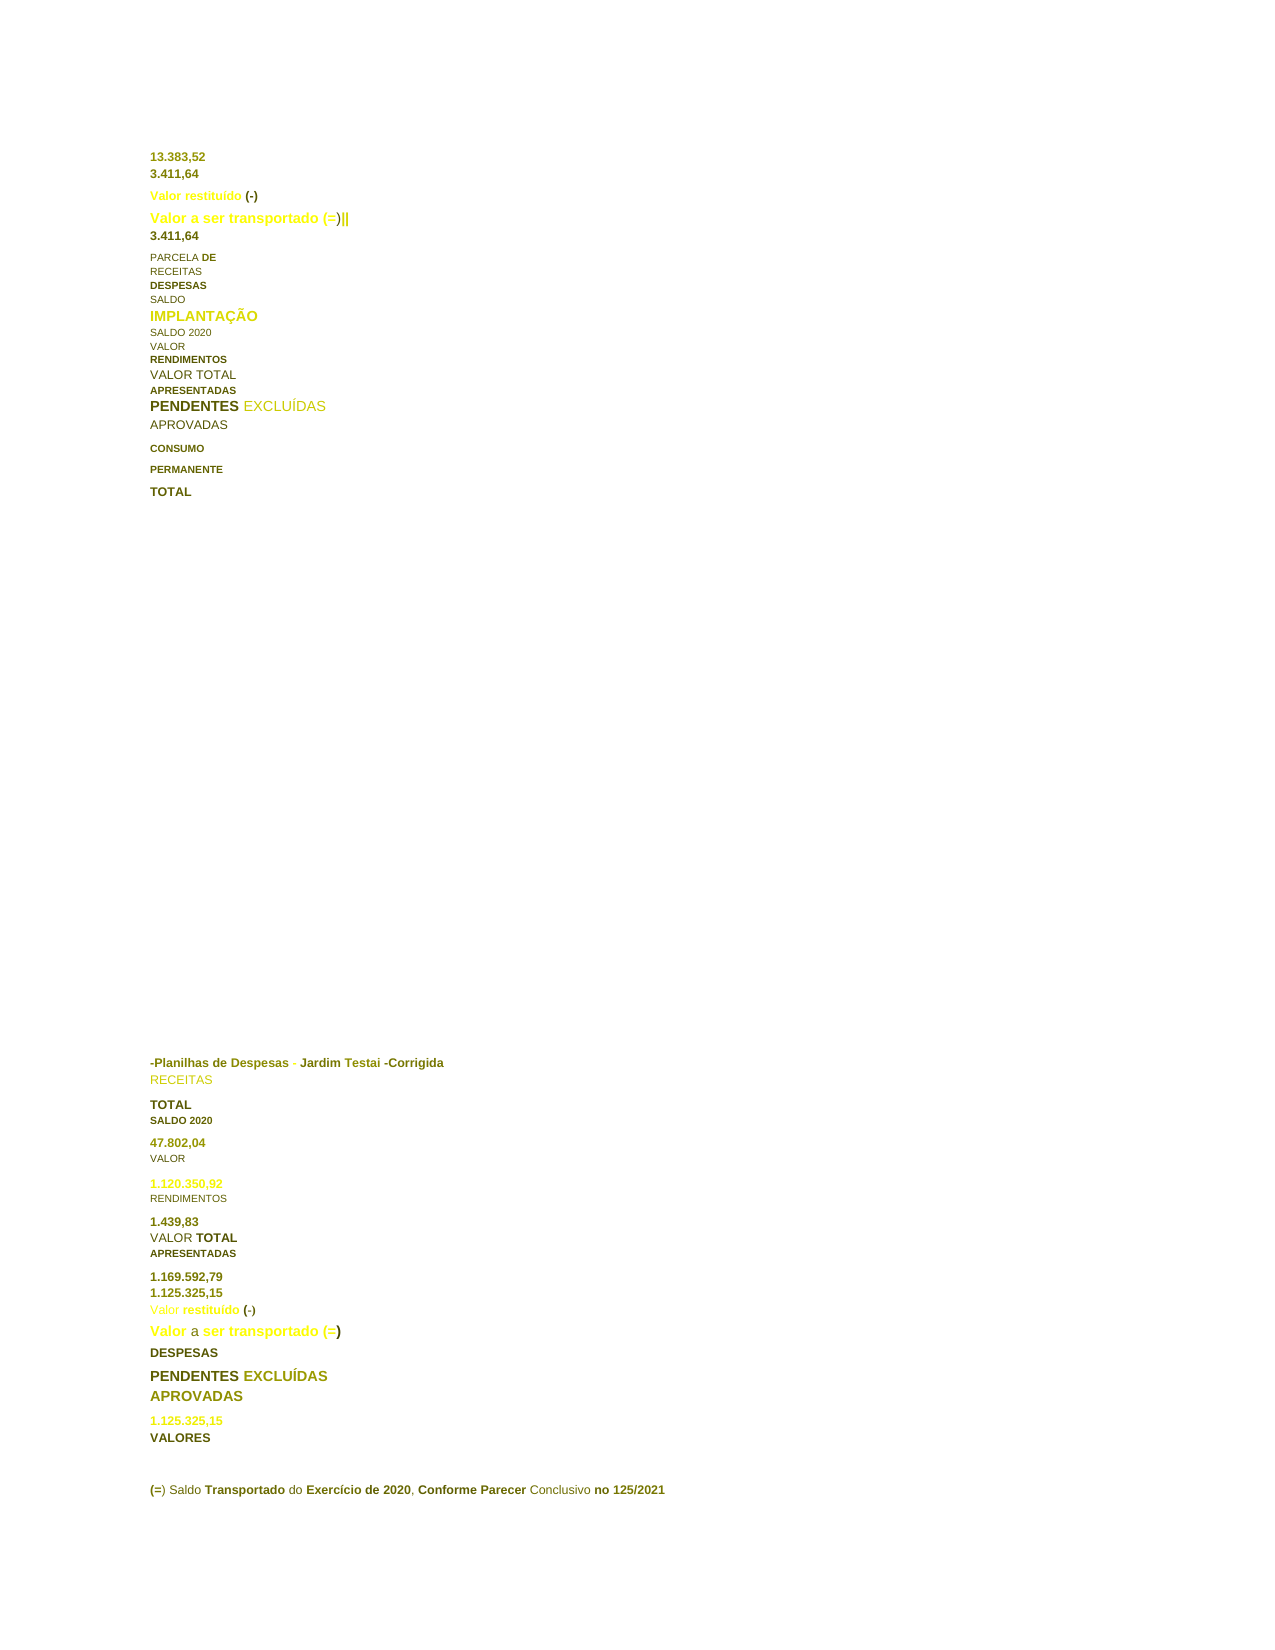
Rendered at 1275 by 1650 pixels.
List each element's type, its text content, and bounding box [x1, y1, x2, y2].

text VALOR [150, 1152, 1125, 1164]
text DESPESAS [150, 1346, 1125, 1361]
text VALOR TOTAL [150, 1231, 1125, 1245]
text PENDENTES EXCLUÍDAS [150, 1368, 1125, 1385]
text 1.125.325,15 [150, 1414, 1125, 1428]
text 1.169.592,79 [150, 1269, 1125, 1284]
text APRESENTADAS [150, 384, 1125, 396]
text (=) Saldo Transportado do Exercício de 2020, Conforme Parecer Conclusivo no 125/2021 [150, 1482, 1125, 1497]
text Valor a ser transportado (=) [150, 1322, 1125, 1339]
text 13.383,52 [150, 150, 1125, 164]
text PENDENTES EXCLUÍDAS [150, 398, 1125, 415]
text RECEITAS [150, 266, 1125, 278]
text 1.125.325,15 [150, 1286, 1125, 1300]
text 3.411,64 [150, 228, 1125, 243]
text SALDO [150, 294, 1125, 306]
text 1.439,83 [150, 1214, 1125, 1229]
text Valor a ser transportado (=)|| [150, 209, 1125, 226]
text VALORES [150, 1431, 1125, 1445]
text APROVADAS [150, 1387, 1125, 1404]
text VALOR [150, 340, 1125, 352]
text APRESENTADAS [150, 1247, 1125, 1259]
text RENDIMENTOS [150, 354, 1125, 366]
text TOTAL [150, 1098, 1125, 1112]
text Valor restituído (-) [150, 1302, 1125, 1317]
text APROVADAS [150, 417, 1125, 432]
text PARCELA DE [150, 252, 1125, 264]
text PERMANENTE [150, 464, 1125, 476]
text SALDO 2020 [150, 327, 1125, 339]
text RENDIMENTOS [150, 1193, 1125, 1205]
text 47.802,04 [150, 1136, 1125, 1150]
text TOTAL [150, 484, 1125, 498]
text CONSUMO [150, 442, 1125, 454]
text RECEITAS [150, 1072, 1125, 1087]
text IMPLANTAÇÃO [150, 307, 1125, 324]
text VALOR TOTAL [150, 368, 1125, 382]
text DESPESAS [150, 279, 1125, 291]
text Valor restituído (-) [150, 188, 1125, 203]
text SALDO 2020 [150, 1114, 1125, 1126]
text -Planilhas de Despesas - Jardim Testai -Corrigida [150, 1056, 1125, 1070]
text 3.411,64 [150, 166, 1125, 181]
text 1.120.350,92 [150, 1176, 1125, 1191]
